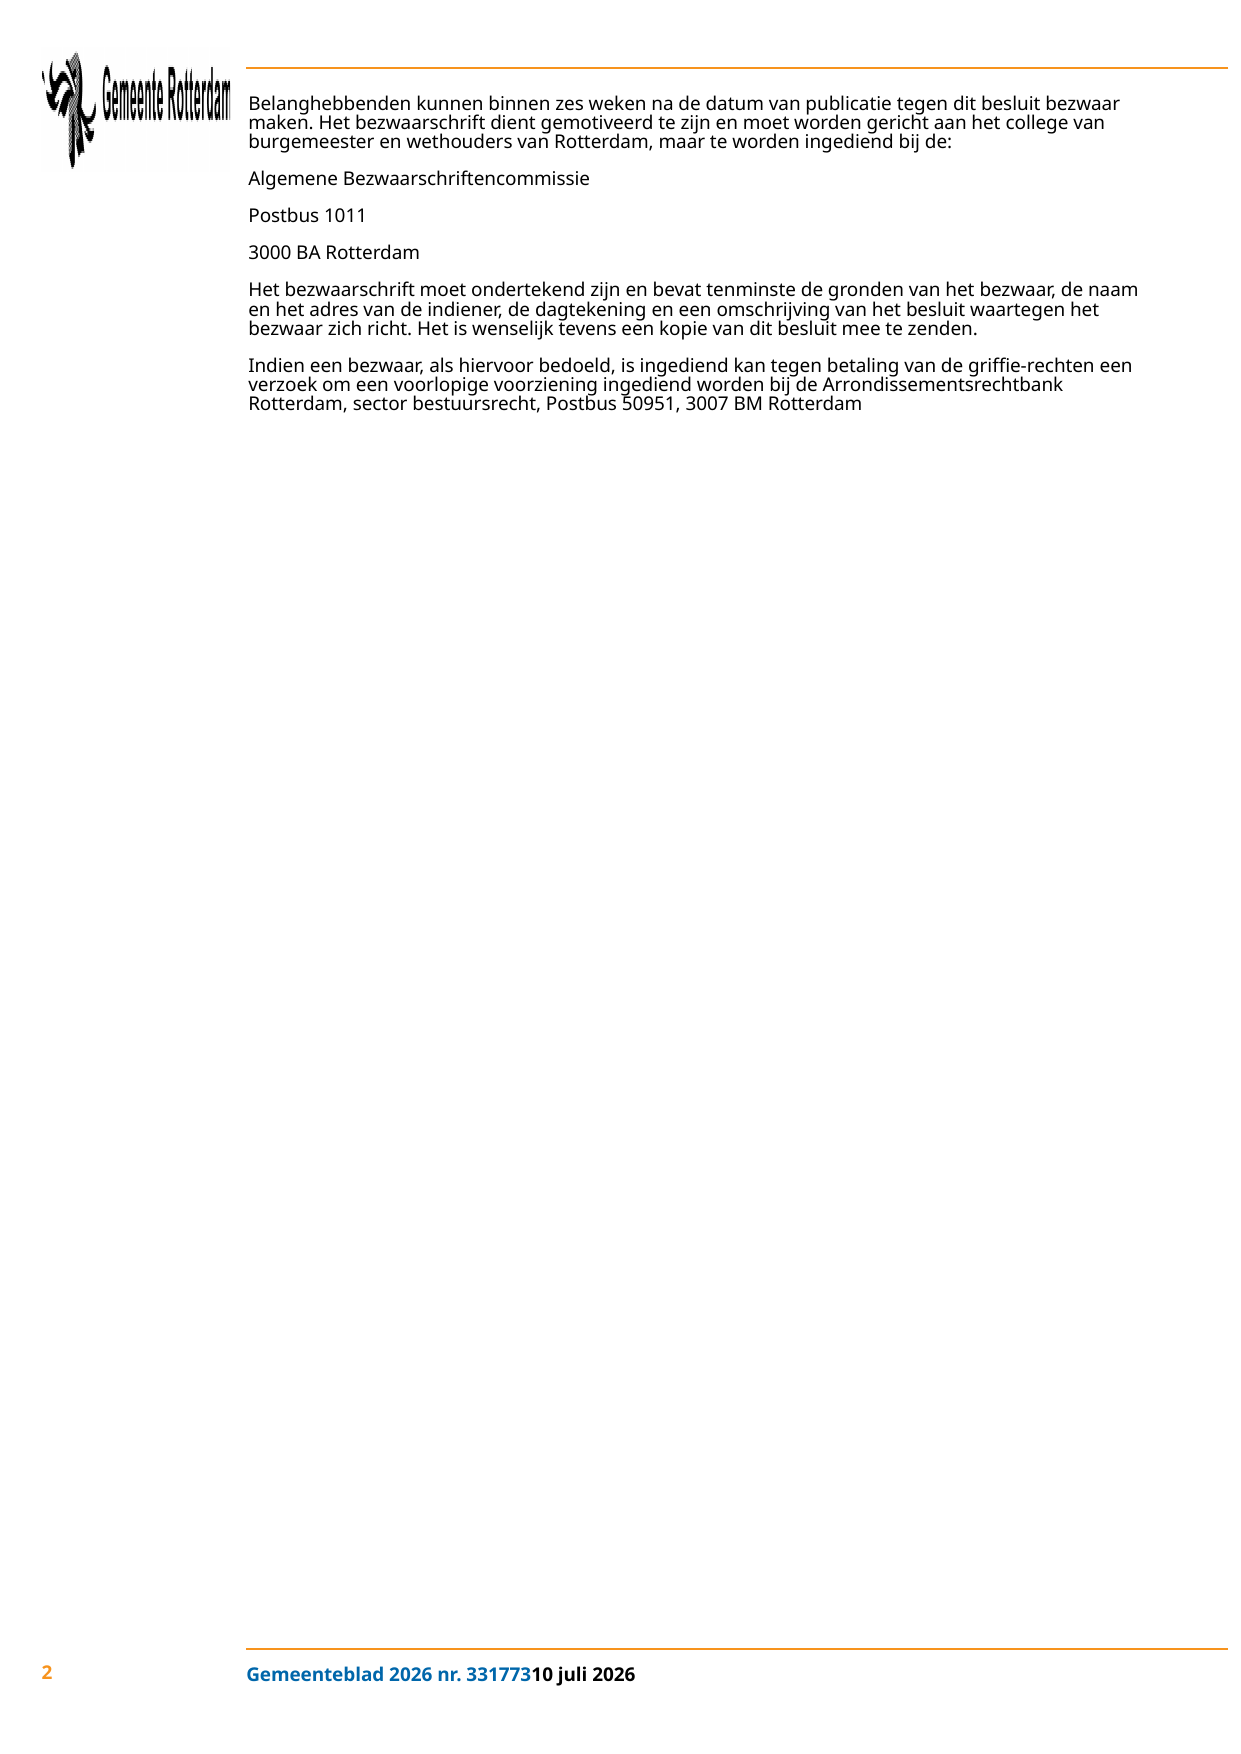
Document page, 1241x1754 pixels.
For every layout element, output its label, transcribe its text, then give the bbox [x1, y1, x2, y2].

text Het bezwaarschrift moet ondertekend zijn en bevat tenminste de gronden van het bezwaar, de naam en het adres van de indiener, de dagtekening en een omschrijving van het besluit waartegen het bezwaar zich richt. Het is wenselijk tevens een kopie van dit besluit mee te zenden. [248, 281, 1152, 339]
text Algemene Bezwaarschriftencommissie [248, 170, 1152, 190]
picture [41, 47, 231, 172]
text Indien een bezwaar, als hiervoor bedoeld, is ingediend kan tegen betaling van de griffie-rechten een verzoek om een voorlopige voorziening ingediend worden bij de Arrondissementsrechtbank Rotterdam, sector bestuursrecht, Postbus 50951, 3007 BM Rotterdam [248, 357, 1152, 415]
text Belanghebbenden kunnen binnen zes weken na de datum van publicatie tegen dit besluit bezwaar maken. Het bezwaarschrift dient gemotiveerd te zijn en moet worden gericht aan het college van burgemeester en wethouders van Rotterdam, maar te worden ingediend bij de: [248, 95, 1152, 153]
text Postbus 1011 [248, 207, 1152, 227]
text 3000 BA Rotterdam [248, 244, 1152, 264]
